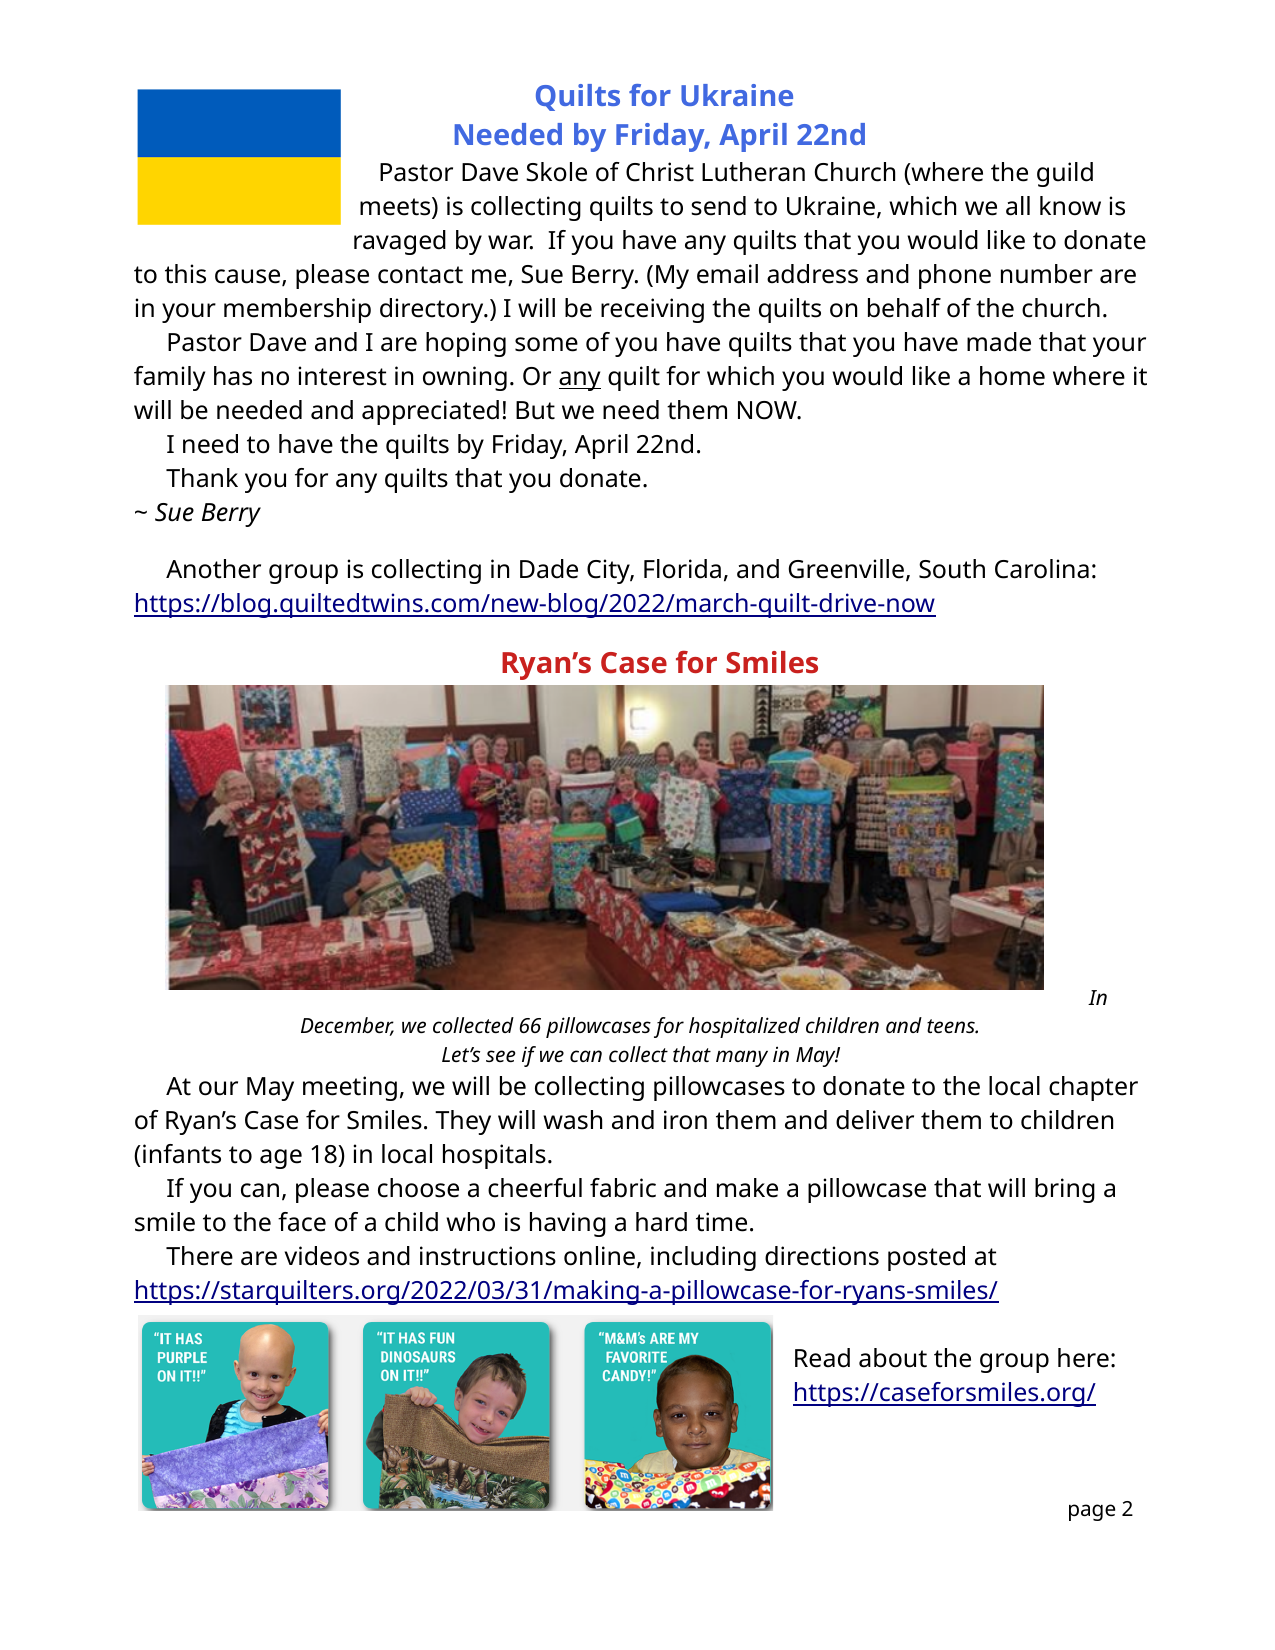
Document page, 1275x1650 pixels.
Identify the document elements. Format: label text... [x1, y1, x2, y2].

picture [165, 685, 1044, 990]
text I need to have the quilts by Friday, April 22nd. [134, 427, 1155, 461]
text Pastor Dave and I are hoping some of you have quilts that you have made that your family has no interest in owning. Or any quilt for which you would like a home where it will be needed and appreciated! But we need them NOW. [134, 325, 1155, 427]
text If you can, please choose a cheerful fabric and make a pillowcase that will bring a smile to the face of a child who is having a hard time. [134, 1170, 1155, 1238]
text In December, we collected 66 pillowcases for hospitalized children and teens. [134, 983, 1155, 1040]
text ~ Sue Berry [134, 495, 1155, 529]
text Needed by Friday, April 22nd [346, 115, 1155, 154]
text https://caseforsmiles.org/ [774, 1375, 1155, 1409]
picture [138, 1315, 774, 1511]
text https://blog.quiltedtwins.com/new-blog/2022/march-quilt-drive-now [134, 586, 1155, 620]
text ravaged by war. If you have any quilts that you would like to donate to this cause, please contact me, Sue Berry. (My email address and phone number are in your membership directory.) I will be receiving the quilts on behalf of the church. [134, 222, 1155, 325]
text meets) is collecting quilts to send to Ukraine, which we all know is [346, 188, 1155, 222]
text Thank you for any quilts that you donate. [134, 461, 1155, 495]
text At our May meeting, we will be collecting pillowcases to donate to the local chapter of Ryan’s Case for Smiles. They will wash and iron them and deliver them to children (infants to age 18) in local hospitals. [134, 1068, 1155, 1170]
text Quilts for Ukraine [134, 75, 1155, 115]
text page 2 [134, 1494, 1155, 1523]
text Pastor Dave Skole of Christ Lutheran Church (where the guild [346, 154, 1155, 188]
text Another group is collecting in Dade City, Florida, and Greenville, South Carolina: [134, 552, 1155, 586]
text Ryan’s Case for Smiles [134, 643, 1155, 682]
text Read about the group here: [774, 1341, 1155, 1375]
picture [134, 82, 346, 230]
text Let’s see if we can collect that many in May! [134, 1040, 1155, 1068]
text There are videos and instructions online, including directions posted at https://starquilters.org/2022/03/31/making-a-pillowcase-for-ryans-smiles/ [134, 1238, 1155, 1307]
